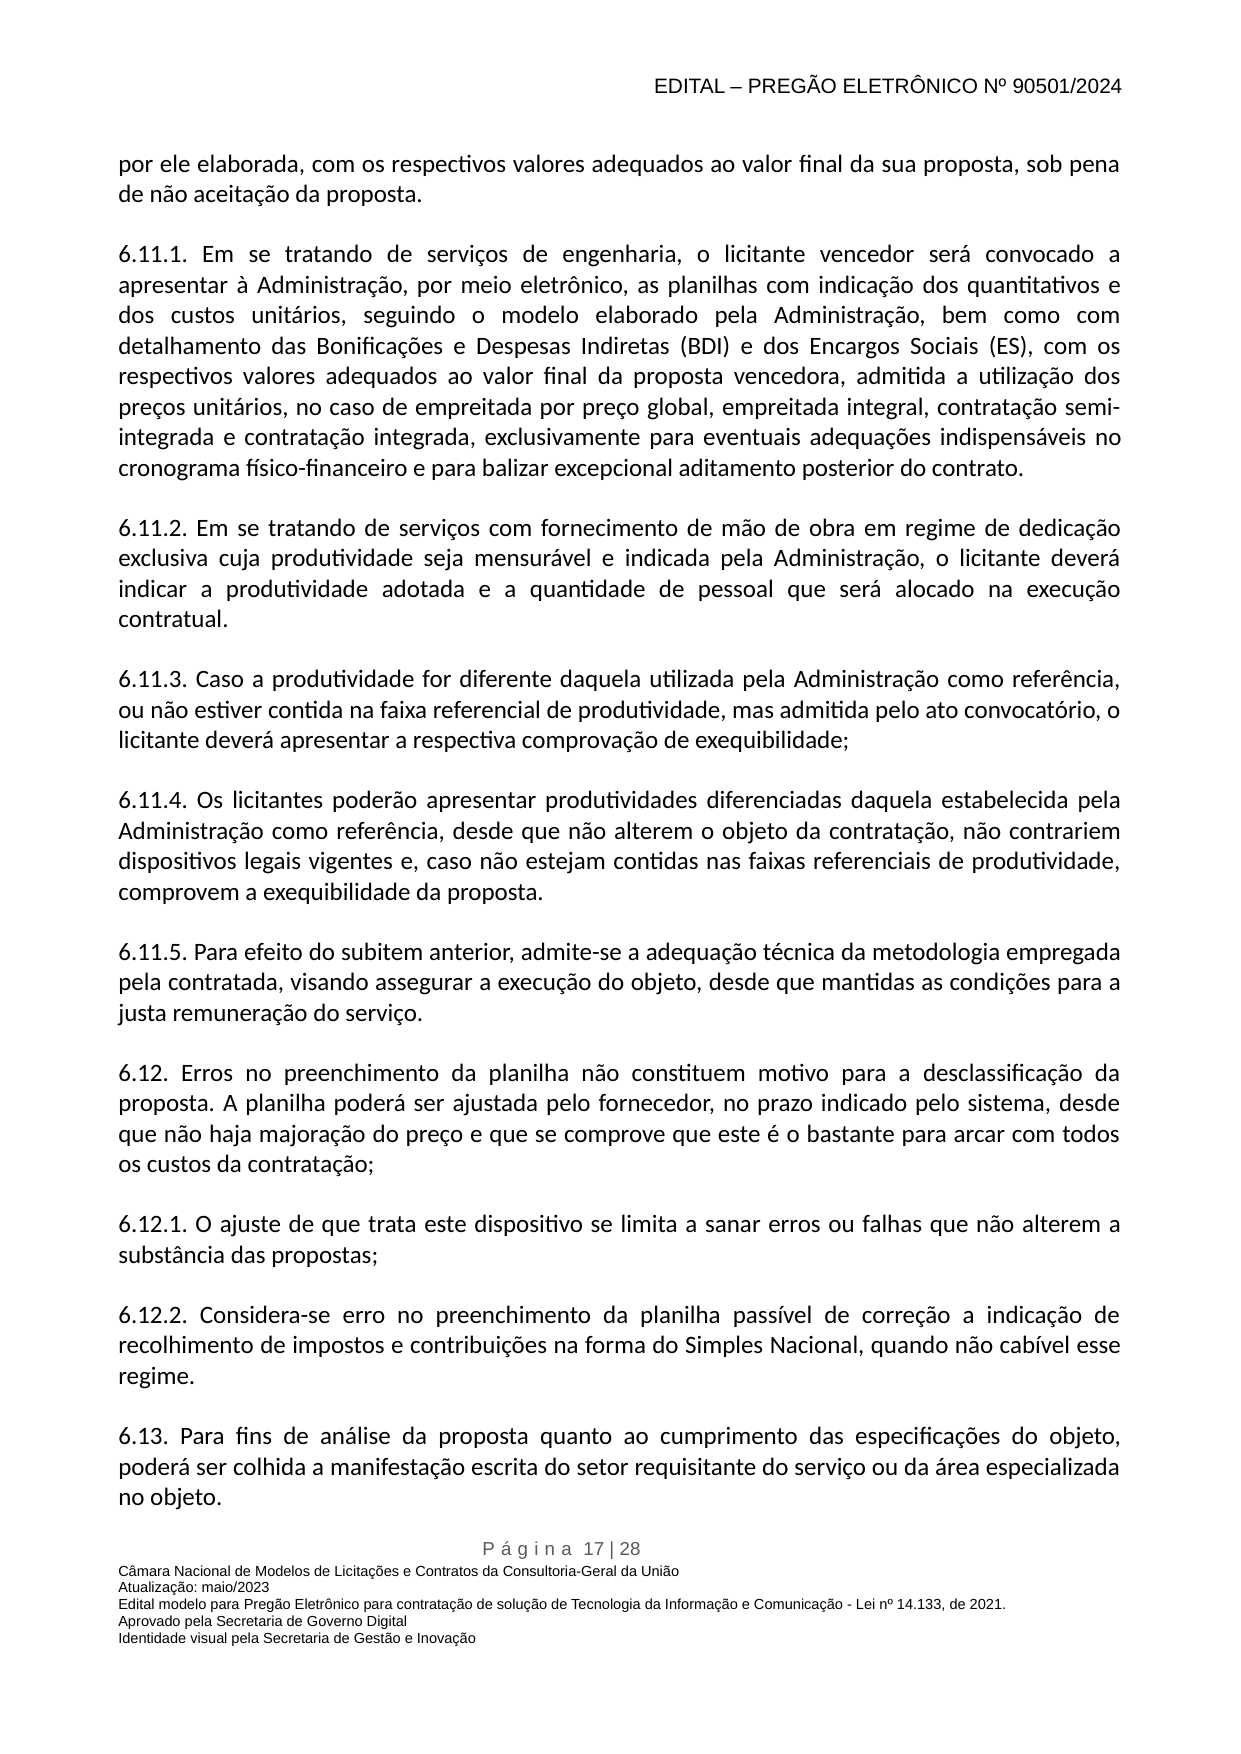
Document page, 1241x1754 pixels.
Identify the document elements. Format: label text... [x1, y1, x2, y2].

text 6.12.2. Considera-se erro no preenchimento da planilha passível de correção a indicação de recolhimento de impostos e contribuições na forma do Simples Nacional, quando não cabível esse regime. [118, 1299, 1122, 1391]
text 6.13. Para fins de análise da proposta quanto ao cumprimento das especificações do objeto, poderá ser colhida a manifestação escrita do setor requisitante do serviço ou da área especializada no objeto. [118, 1420, 1122, 1512]
text 6.11.4. Os licitantes poderão apresentar produtividades diferenciadas daquela estabelecida pela Administração como referência, desde que não alterem o objeto da contratação, não contrariem dispositivos legais vigentes e, caso não estejam contidas nas faixas referenciais de produtividade, comprovem a exequibilidade da proposta. [118, 784, 1122, 907]
text 6.11.3. Caso a produtividade for diferente daquela utilizada pela Administração como referência, ou não estiver contida na faixa referencial de produtividade, mas admitida pelo ato convocatório, o licitante deverá apresentar a respectiva comprovação de exequibilidade; [118, 663, 1122, 755]
text 6.11.2. Em se tratando de serviços com fornecimento de mão de obra em regime de dedicação exclusiva cuja produtividade seja mensurável e indicada pela Administração, o licitante deverá indicar a produtividade adotada e a quantidade de pessoal que será alocado na execução contratual. [118, 512, 1122, 634]
text 6.11.5. Para efeito do subitem anterior, admite-se a adequação técnica da metodologia empregada pela contratada, visando assegurar a execução do objeto, desde que mantidas as condições para a justa remuneração do serviço. [118, 936, 1122, 1028]
text 6.12.1. O ajuste de que trata este dispositivo se limita a sanar erros ou falhas que não alterem a substância das propostas; [118, 1209, 1122, 1270]
text por ele elaborada, com os respectivos valores adequados ao valor final da sua proposta, sob pena de não aceitação da proposta. [118, 148, 1122, 209]
text 6.12. Erros no preenchimento da planilha não constituem motivo para a desclassificação da proposta. A planilha poderá ser ajustada pelo fornecedor, no prazo indicado pelo sistema, desde que não haja majoração do preço e que se comprove que este é o bastante para arcar com todos os custos da contratação; [118, 1057, 1122, 1179]
text 6.11.1. Em se tratando de serviços de engenharia, o licitante vencedor será convocado a apresentar à Administração, por meio eletrônico, as planilhas com indicação dos quantitativos e dos custos unitários, seguindo o modelo elaborado pela Administração, bem como com detalhamento das Bonificações e Despesas Indiretas (BDI) e dos Encargos Sociais (ES), com os respectivos valores adequados ao valor final da proposta vencedora, admitida a utilização dos preços unitários, no caso de empreitada por preço global, empreitada integral, contratação semi-integrada e contratação integrada, exclusivamente para eventuais adequações indispensáveis no cronograma físico-financeiro e para balizar excepcional aditamento posterior do contrato. [118, 238, 1122, 482]
